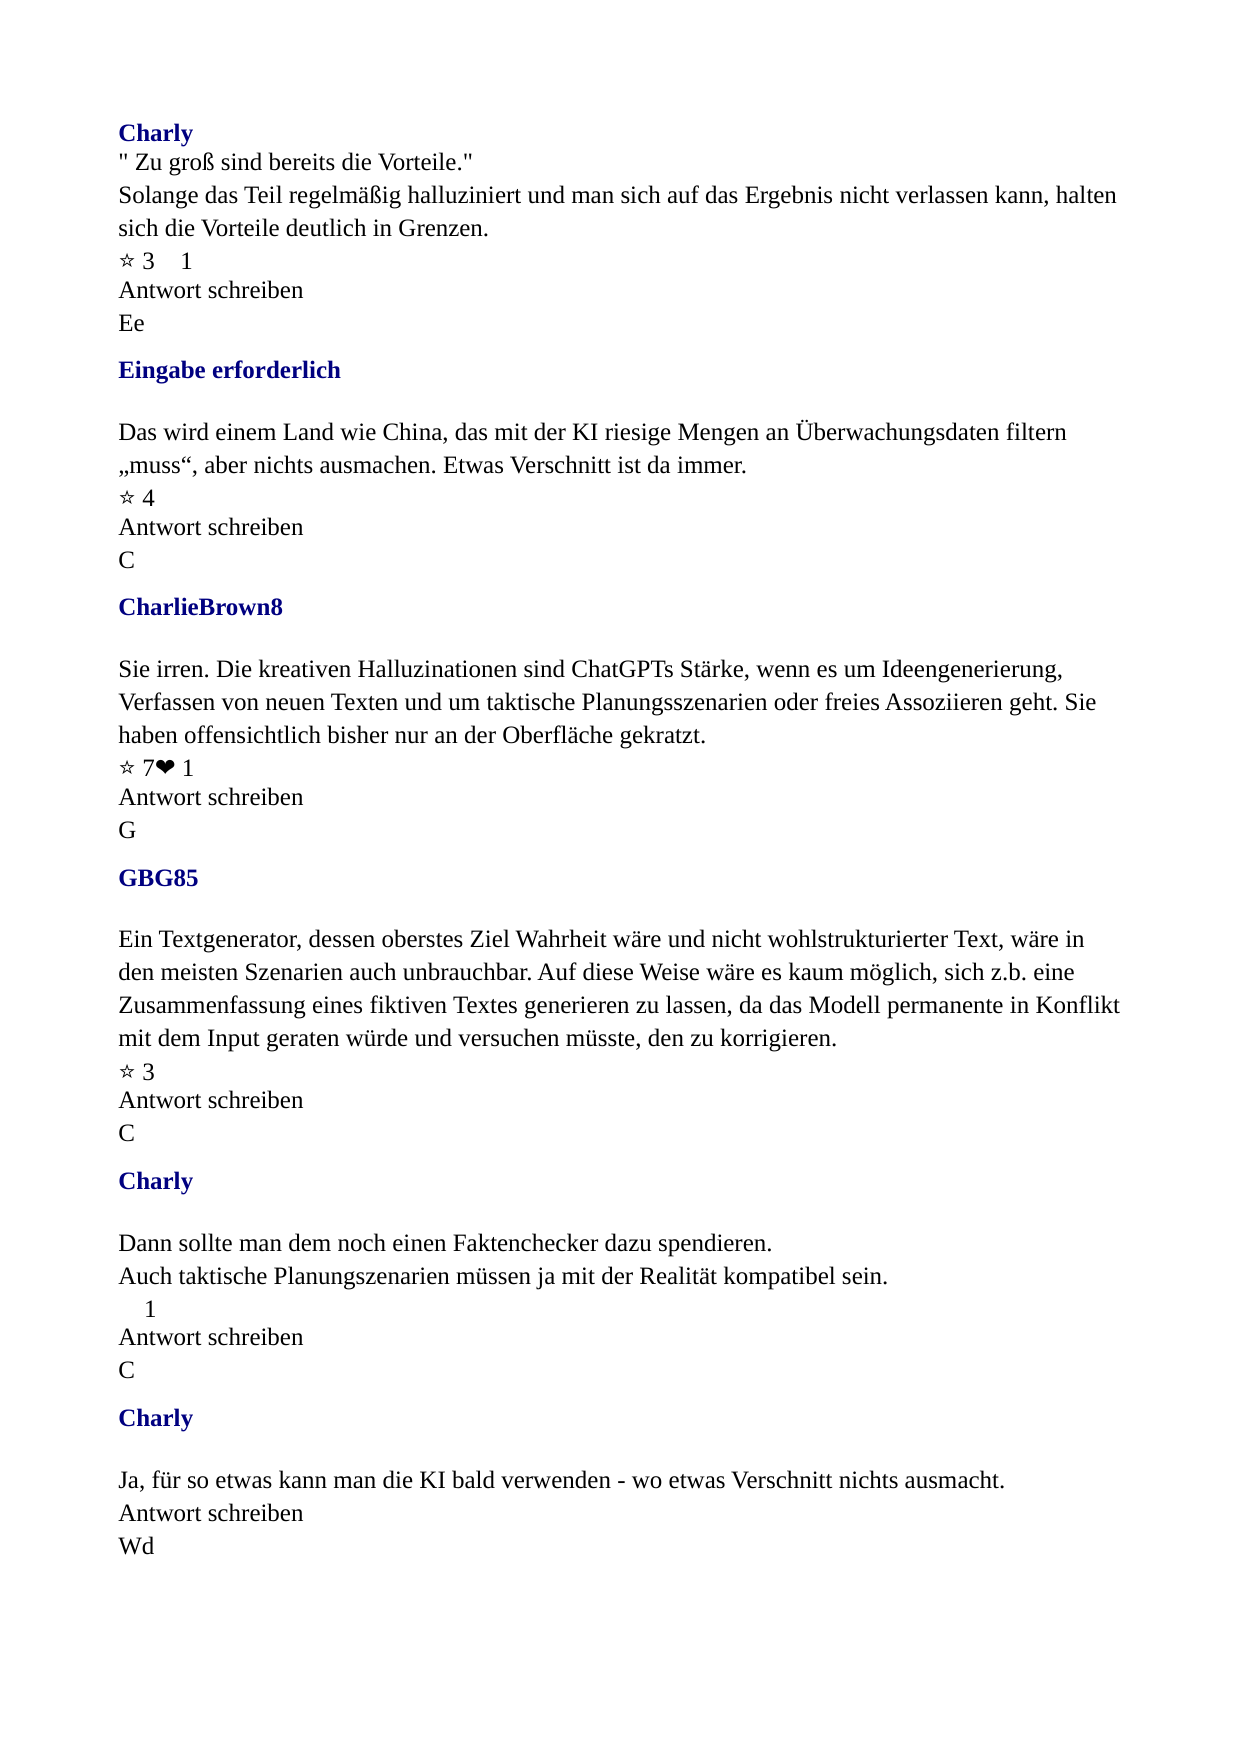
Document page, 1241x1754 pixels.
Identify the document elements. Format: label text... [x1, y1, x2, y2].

subtitle Charly [118, 118, 1122, 147]
text Wd [118, 1531, 1122, 1560]
text Dann sollte man dem noch einen Faktenchecker dazu spendieren. [118, 1228, 1122, 1256]
text C [118, 545, 1122, 574]
text Antwort schreiben [118, 1085, 1122, 1114]
text " Zu groß sind bereits die Vorteile." [118, 147, 1122, 176]
subtitle Charly [118, 1403, 1122, 1432]
text Ee [118, 308, 1122, 336]
text Ein Textgenerator, dessen oberstes Ziel Wahrheit wäre und nicht wohlstrukturierter Text, wäre in den meisten Szenarien auch unbrauchbar. Auf diese Weise wäre es kaum möglich, sich z.b. eine Zusammenfassung eines fiktiven Textes generieren zu lassen, da das Modell permanente in Konflikt mit dem Input geraten würde und versuchen müsste, den zu korrigieren. [118, 924, 1122, 1052]
text G [118, 815, 1122, 844]
text C [118, 1118, 1122, 1147]
text ⭐️ 7❤️ 1 [118, 753, 1122, 782]
text Ja, für so etwas kann man die KI bald verwenden - wo etwas Verschnitt nichts ausmacht. [118, 1465, 1122, 1494]
text Das wird einem Land wie China, das mit der KI riesige Mengen an Überwachungsdaten filtern „muss“, aber nichts ausmachen. Etwas Verschnitt ist da immer. [118, 417, 1122, 479]
text ⭐️ 4 [118, 483, 1122, 512]
text Antwort schreiben [118, 782, 1122, 811]
text Solange das Teil regelmäßig halluziniert und man sich auf das Ergebnis nicht verlassen kann, halten sich die Vorteile deutlich in Grenzen. [118, 180, 1122, 242]
subtitle Eingabe erforderlich [118, 355, 1122, 384]
subtitle CharlieBrown8 [118, 592, 1122, 621]
text Antwort schreiben [118, 1498, 1122, 1527]
subtitle GBG85 [118, 863, 1122, 891]
text Antwort schreiben [118, 275, 1122, 303]
text 🤨 1 [118, 1294, 1122, 1322]
text ⭐️ 3🤨 1 [118, 246, 1122, 275]
text ⭐️ 3 [118, 1057, 1122, 1085]
text Antwort schreiben [118, 512, 1122, 541]
subtitle Charly [118, 1166, 1122, 1195]
text Antwort schreiben [118, 1322, 1122, 1351]
text Sie irren. Die kreativen Halluzinationen sind ChatGPTs Stärke, wenn es um Ideengenerierung, Verfassen von neuen Texten und um taktische Planungsszenarien oder freies Assoziieren geht. Sie haben offensichtlich bisher nur an der Oberfläche gekratzt. [118, 654, 1122, 749]
text C [118, 1356, 1122, 1384]
text Auch taktische Planungszenarien müssen ja mit der Realität kompatibel sein. [118, 1261, 1122, 1289]
